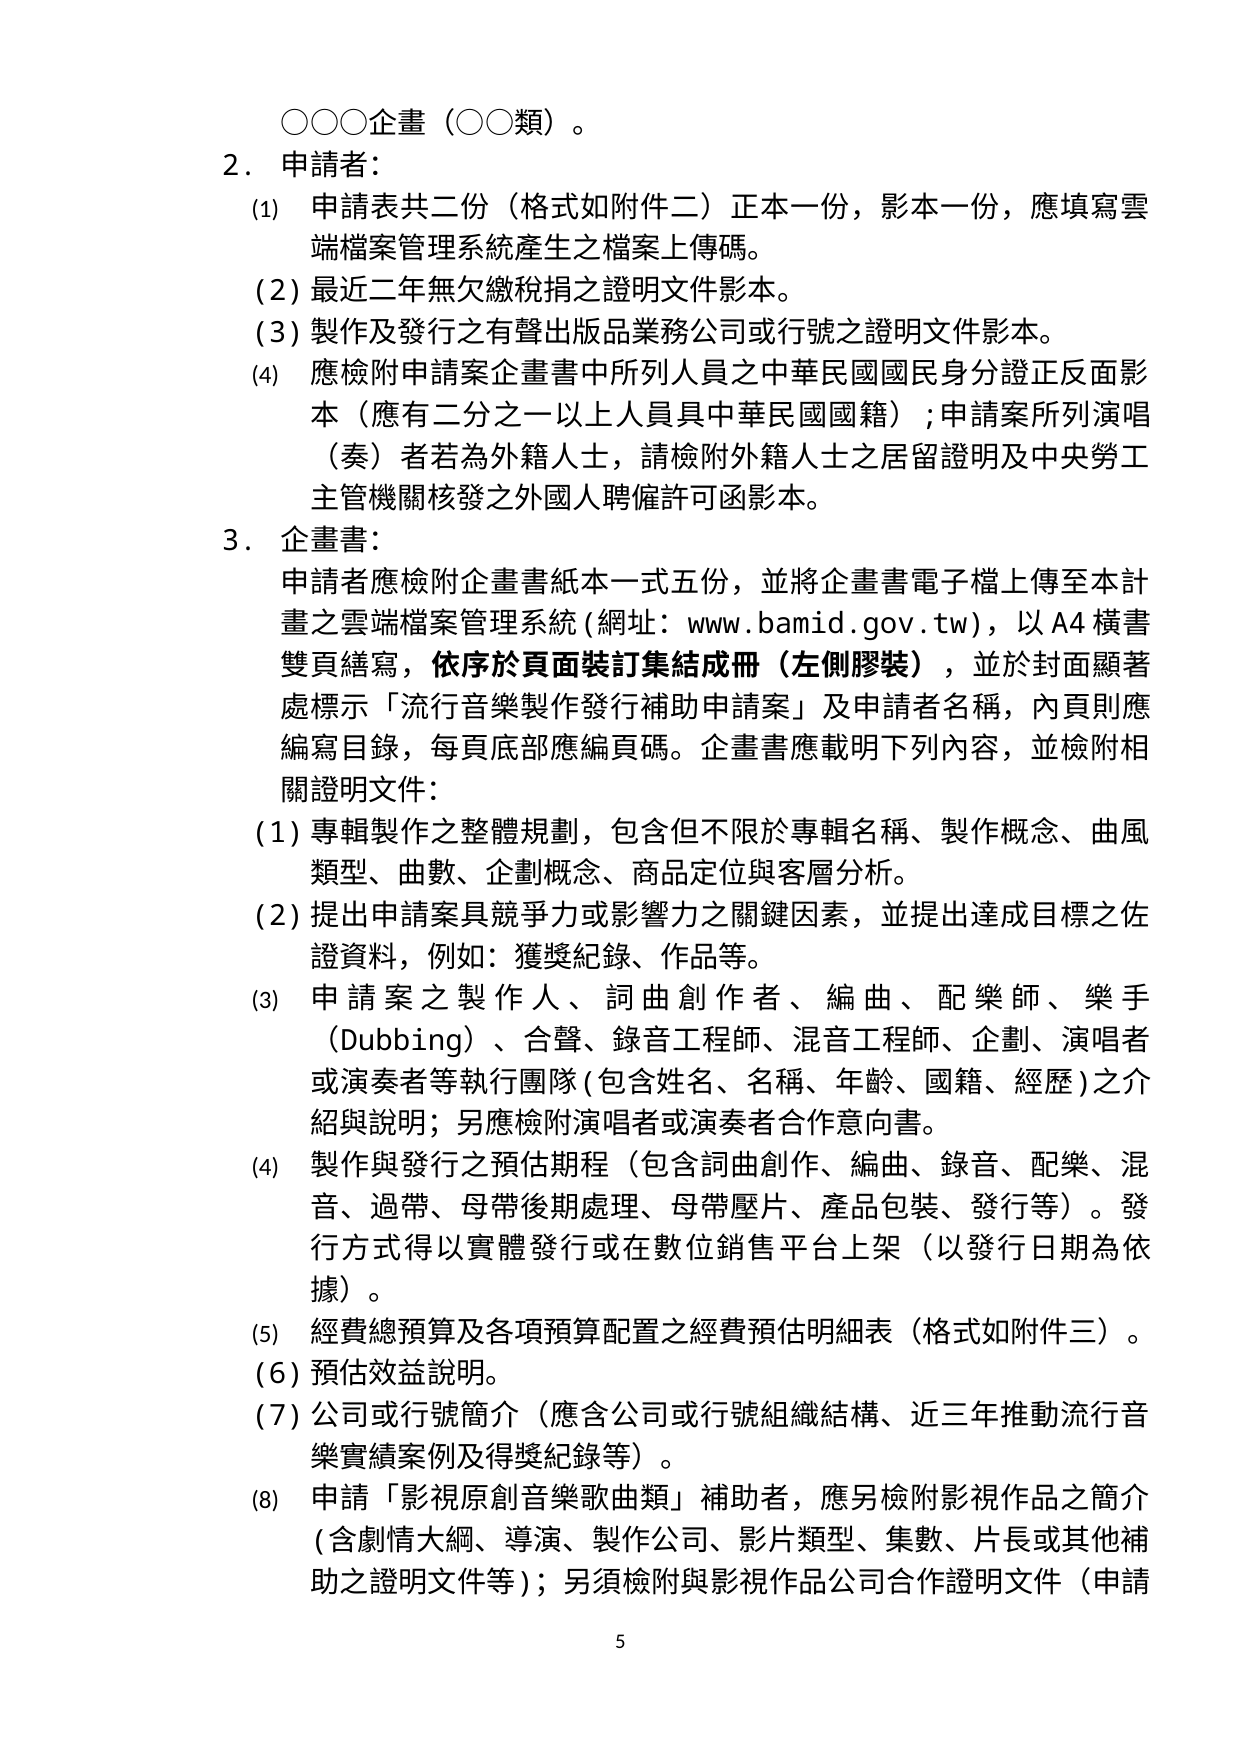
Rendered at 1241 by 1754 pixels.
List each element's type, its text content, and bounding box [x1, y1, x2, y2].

list 最近二年無欠繳稅捐之證明文件影本。 [251, 267, 1152, 309]
list 申請表共二份（格式如附件二）正本一份，影本一份，應填寫雲端檔案管理系統產生之檔案上傳碼。 [251, 184, 1152, 267]
list ○○○企畫（○○類）。 [222, 100, 1152, 142]
list 經費總預算及各項預算配置之經費預估明細表（格式如附件三）。 [251, 1309, 1152, 1350]
list 專輯製作之整體規劃，包含但不限於專輯名稱、製作概念、曲風類型、曲數、企劃概念、商品定位與客層分析。 [251, 809, 1152, 892]
list 公司或行號簡介（應含公司或行號組織結構、近三年推動流行音樂實績案例及得獎紀錄等）。 [251, 1392, 1152, 1475]
list 應檢附申請案企畫書中所列人員之中華民國國民身分證正反面影本（應有二分之一以上人員具中華民國國籍）;申請案所列演唱（奏）者若為外籍人士，請檢附外籍人士之居留證明及中央勞工主管機關核發之外國人聘僱許可函影本。 [251, 350, 1152, 517]
list 申請「影視原創音樂歌曲類」補助者，應另檢附影視作品之簡介(含劇情大綱、導演、製作公司、影片類型、集數、片長或其他補助之證明文件等)；另須檢附與影視作品公司合作證明文件（申請 [251, 1475, 1152, 1600]
list 申請案之製作人、詞曲創作者、編曲、配樂師、樂手（Dubbing）、合聲、錄音工程師、混音工程師、企劃、演唱者或演奏者等執行團隊(包含姓名、名稱、年齡、國籍、經歷)之介紹與說明；另應檢附演唱者或演奏者合作意向書。 [251, 975, 1152, 1142]
text 申請者應檢附企畫書紙本一式五份，並將企畫書電子檔上傳至本計畫之雲端檔案管理系統(網址：www.bamid.gov.tw)，以A4橫書雙頁繕寫，依序於頁面裝訂集結成冊（左側膠裝），並於封面顯著處標示「流行音樂製作發行補助申請案」及申請者名稱，內頁則應編寫目錄，每頁底部應編頁碼。企畫書應載明下列內容，並檢附相關證明文件： [281, 559, 1152, 809]
list 提出申請案具競爭力或影響力之關鍵因素，並提出達成目標之佐證資料，例如：獲獎紀錄、作品等。 [251, 892, 1152, 975]
list 申請者： [222, 142, 1152, 184]
list 企畫書： [222, 517, 1152, 559]
list 製作及發行之有聲出版品業務公司或行號之證明文件影本。 [251, 309, 1152, 350]
list 預估效益說明。 [251, 1350, 1152, 1392]
list 製作與發行之預估期程（包含詞曲創作、編曲、錄音、配樂、混音、過帶、母帶後期處理、母帶壓片、產品包裝、發行等）。發行方式得以實體發行或在數位銷售平台上架（以發行日期為依據）。 [251, 1142, 1152, 1309]
